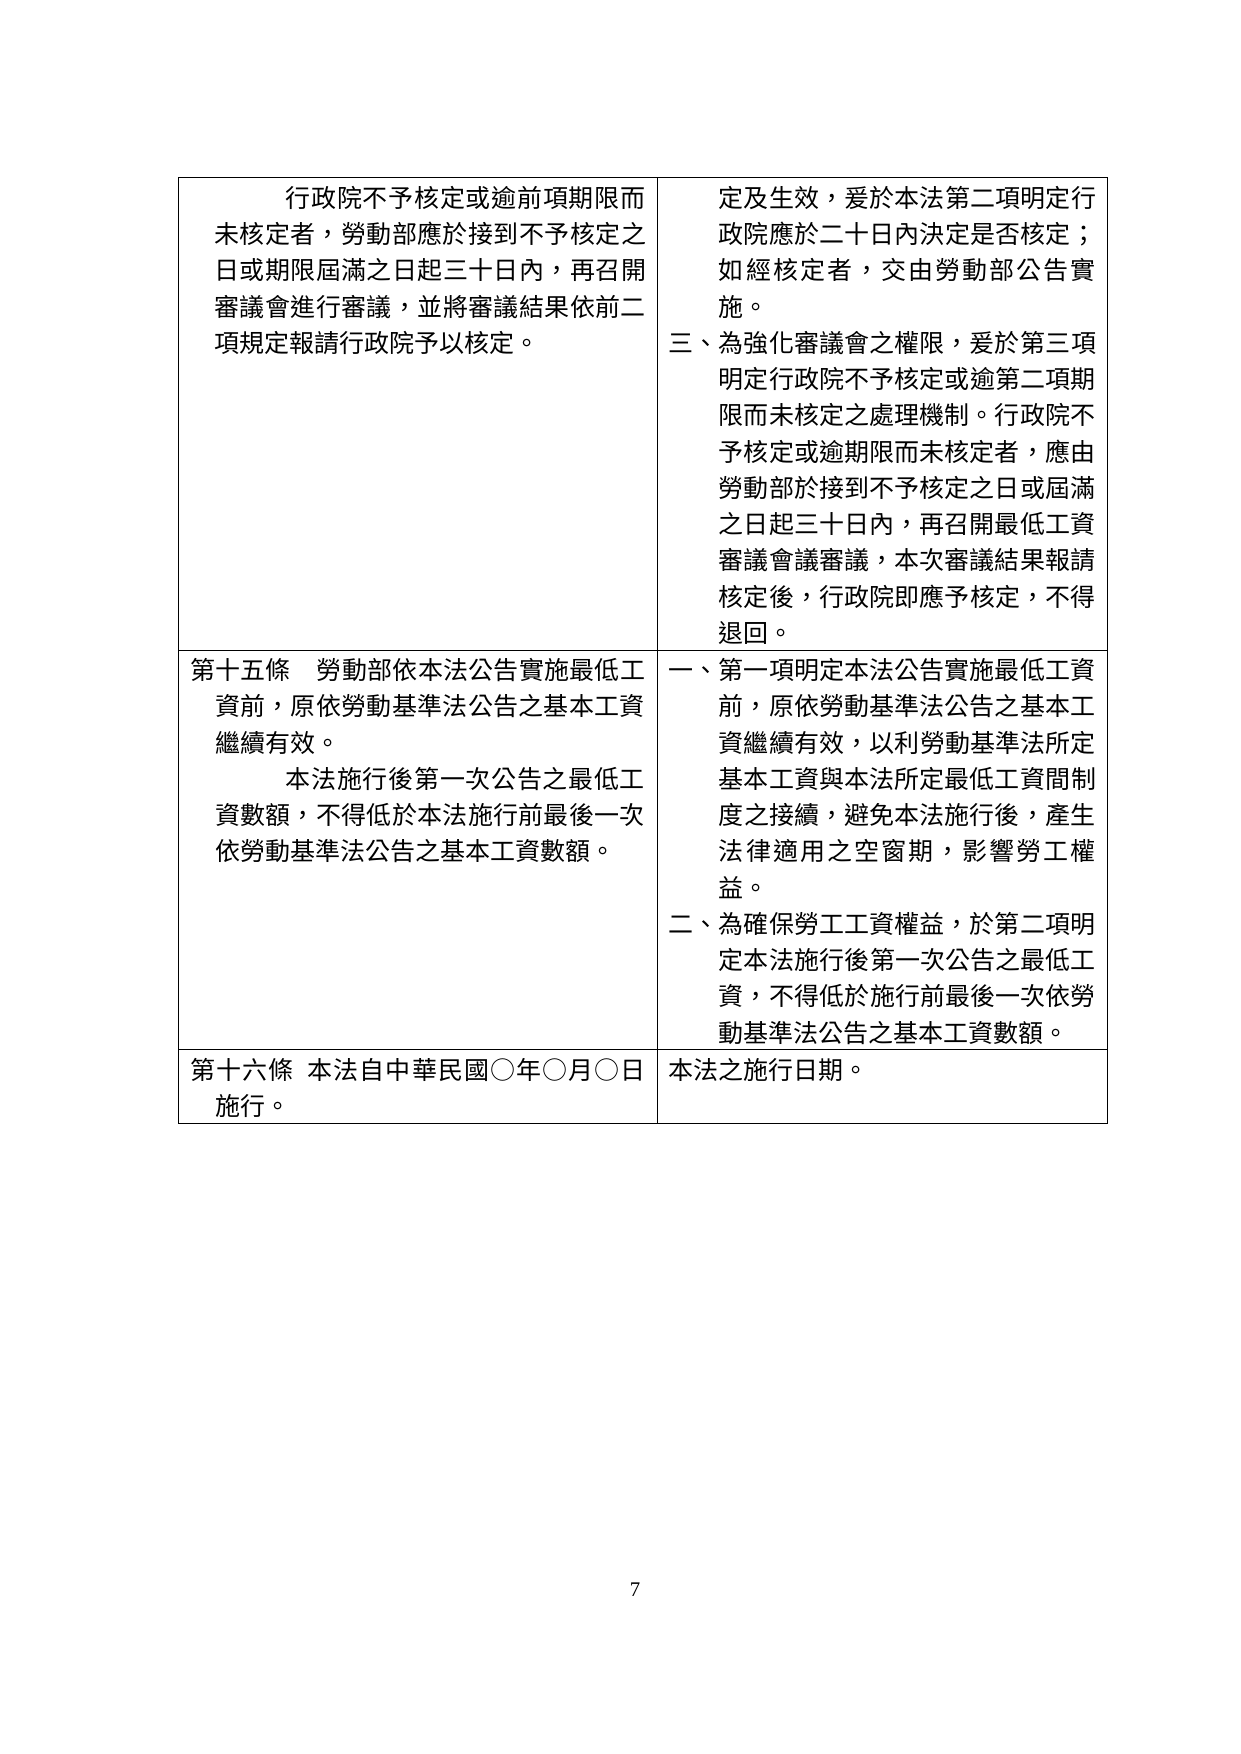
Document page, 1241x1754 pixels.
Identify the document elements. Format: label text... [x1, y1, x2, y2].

table_cell 行政院不予核定或逾前項期限而未核定者，勞動部應於接到不予核定之日或期限屆滿之日起三十日內，再召開審議會進行審議，並將審議結果依前二項規定報請行政院予以核定。 [179, 178, 657, 649]
table_cell 本法之施行日期。 [658, 1050, 1107, 1123]
table_cell 第十五條 勞動部依本法公告實施最低工資前，原依勞動基準法公告之基本工資繼續有效。 本法施行後第一次公告之最低工資數額，不得低於本法施行前最後一次依勞動基準法公告之基本工資數額。 [179, 651, 657, 1049]
table_cell 第十六條 本法自中華民國○年○月○日施行。 [179, 1050, 657, 1123]
table_cell 定及生效，爰於本法第二項明定行政院應於二十日內決定是否核定；如經核定者，交由勞動部公告實施。 為強化審議會之權限，爰於第三項明定行政院不予核定或逾第二項期限而未核定之處理機制。行政院不予核定或逾期限而未核定者，應由勞動部於接到不予核定之日或屆滿之日起三十日內，再召開最低工資審議會議審議，本次審議結果報請核定後，行政院即應予核定，不得退回。 [658, 178, 1107, 649]
table_cell 第一項明定本法公告實施最低工資前，原依勞動基準法公告之基本工資繼續有效，以利勞動基準法所定基本工資與本法所定最低工資間制度之接續，避免本法施行後，產生法律適用之空窗期，影響勞工權益。 為確保勞工工資權益，於第二項明定本法施行後第一次公告之最低工資，不得低於施行前最後一次依勞動基準法公告之基本工資數額。 [658, 651, 1107, 1049]
